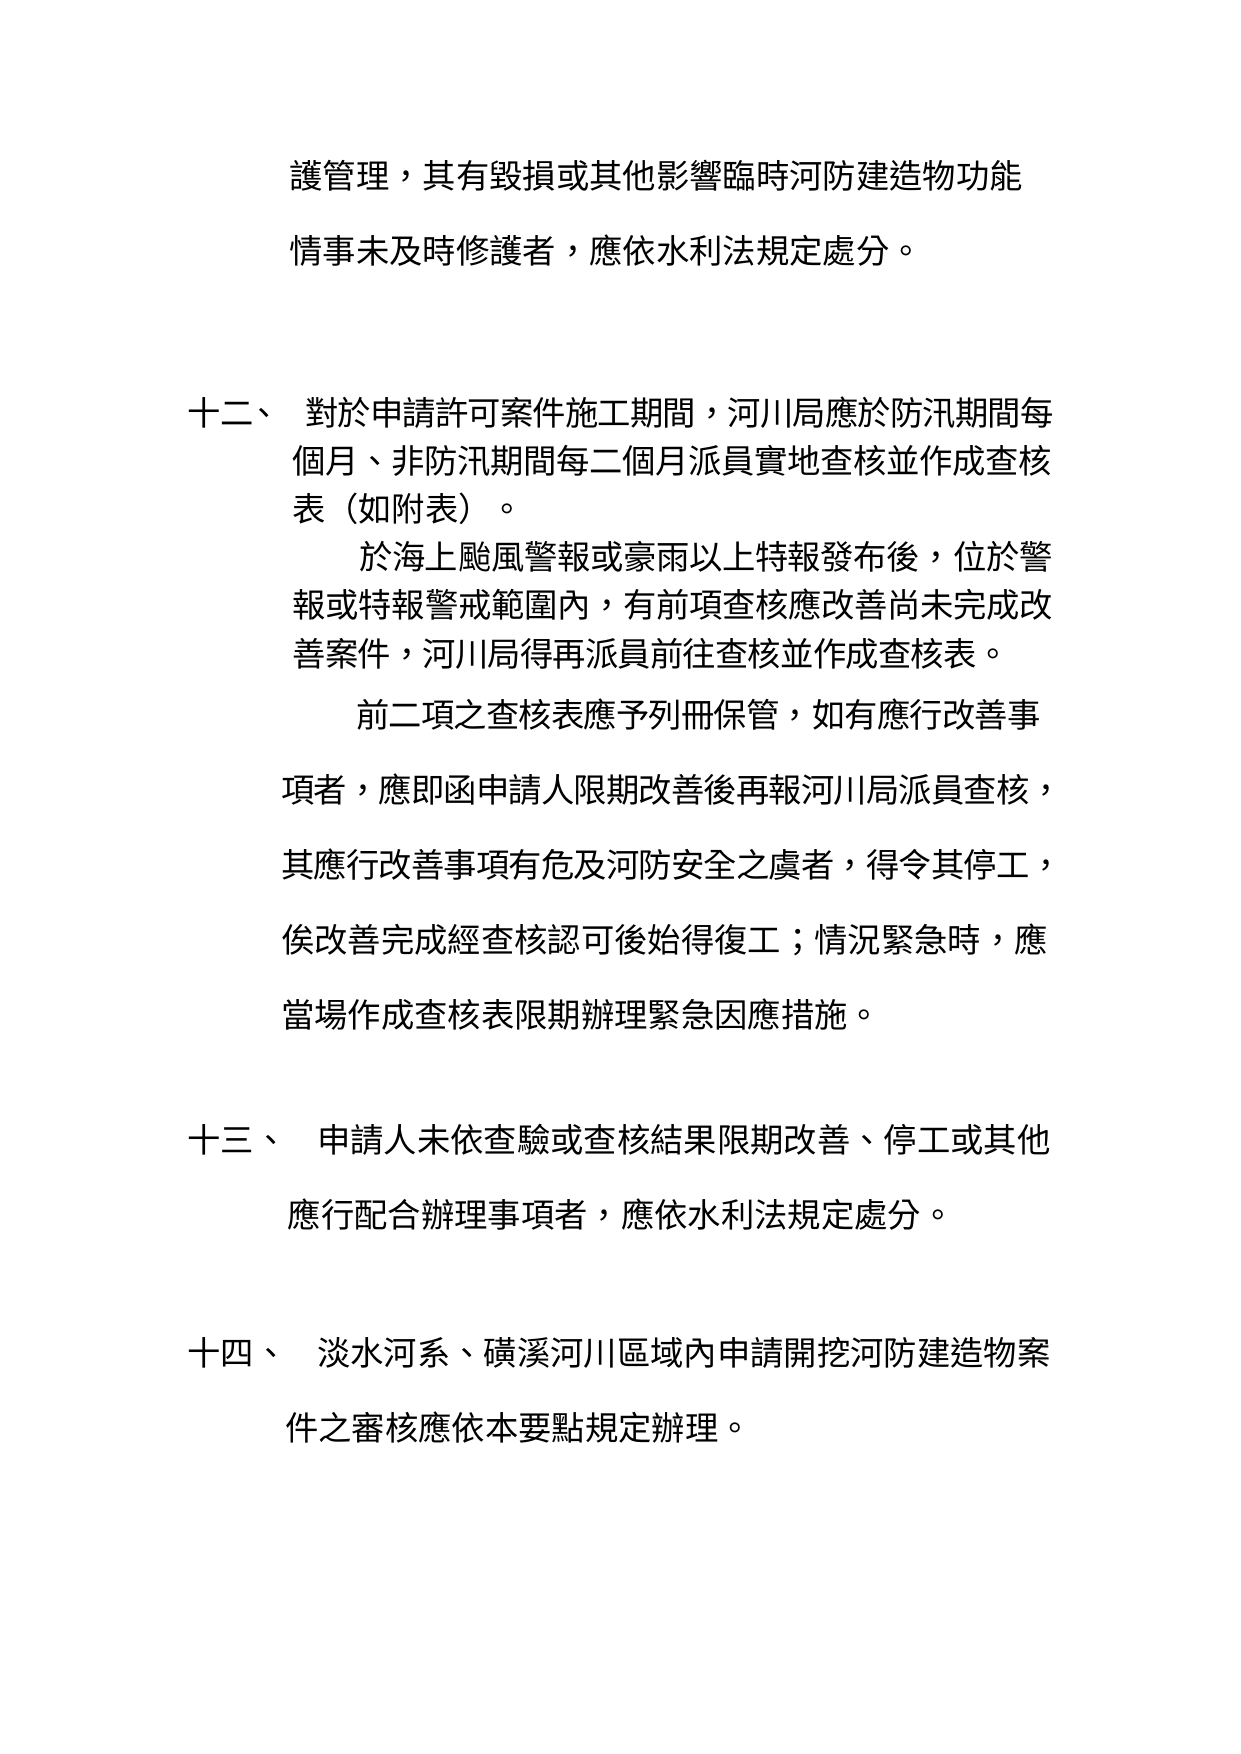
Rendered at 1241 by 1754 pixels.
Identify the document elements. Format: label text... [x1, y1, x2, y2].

text 護管理，其有毀損或其他影響臨時河防建造物功能情事未及時修護者，應依水利法規定處分。 [187, 136, 1053, 286]
text 十二、 對於申請許可案件施工期間，河川局應於防汛期間每個月、非防汛期間每二個月派員實地查核並作成查核表（如附表）。 [187, 386, 1053, 531]
text 前二項之查核表應予列冊保管，如有應行改善事項者，應即函申請人限期改善後再報河川局派員查核，其應行改善事項有危及河防安全之虞者，得令其停工，俟改善完成經查核認可後始得復工；情況緊急時，應當場作成查核表限期辦理緊急因應措施。 [281, 676, 1053, 1051]
text 於海上颱風警報或豪雨以上特報發布後，位於警報或特報警戒範圍內，有前項查核應改善尚未完成改善案件，河川局得再派員前往查核並作成查核表。 [292, 531, 1053, 676]
text 十三、 申請人未依查驗或查核結果限期改善、停工或其他應行配合辦理事項者，應依水利法規定處分。 [187, 1101, 1053, 1251]
text 十四、 淡水河系、磺溪河川區域內申請開挖河防建造物案件之審核應依本要點規定辦理。 [187, 1313, 1053, 1463]
